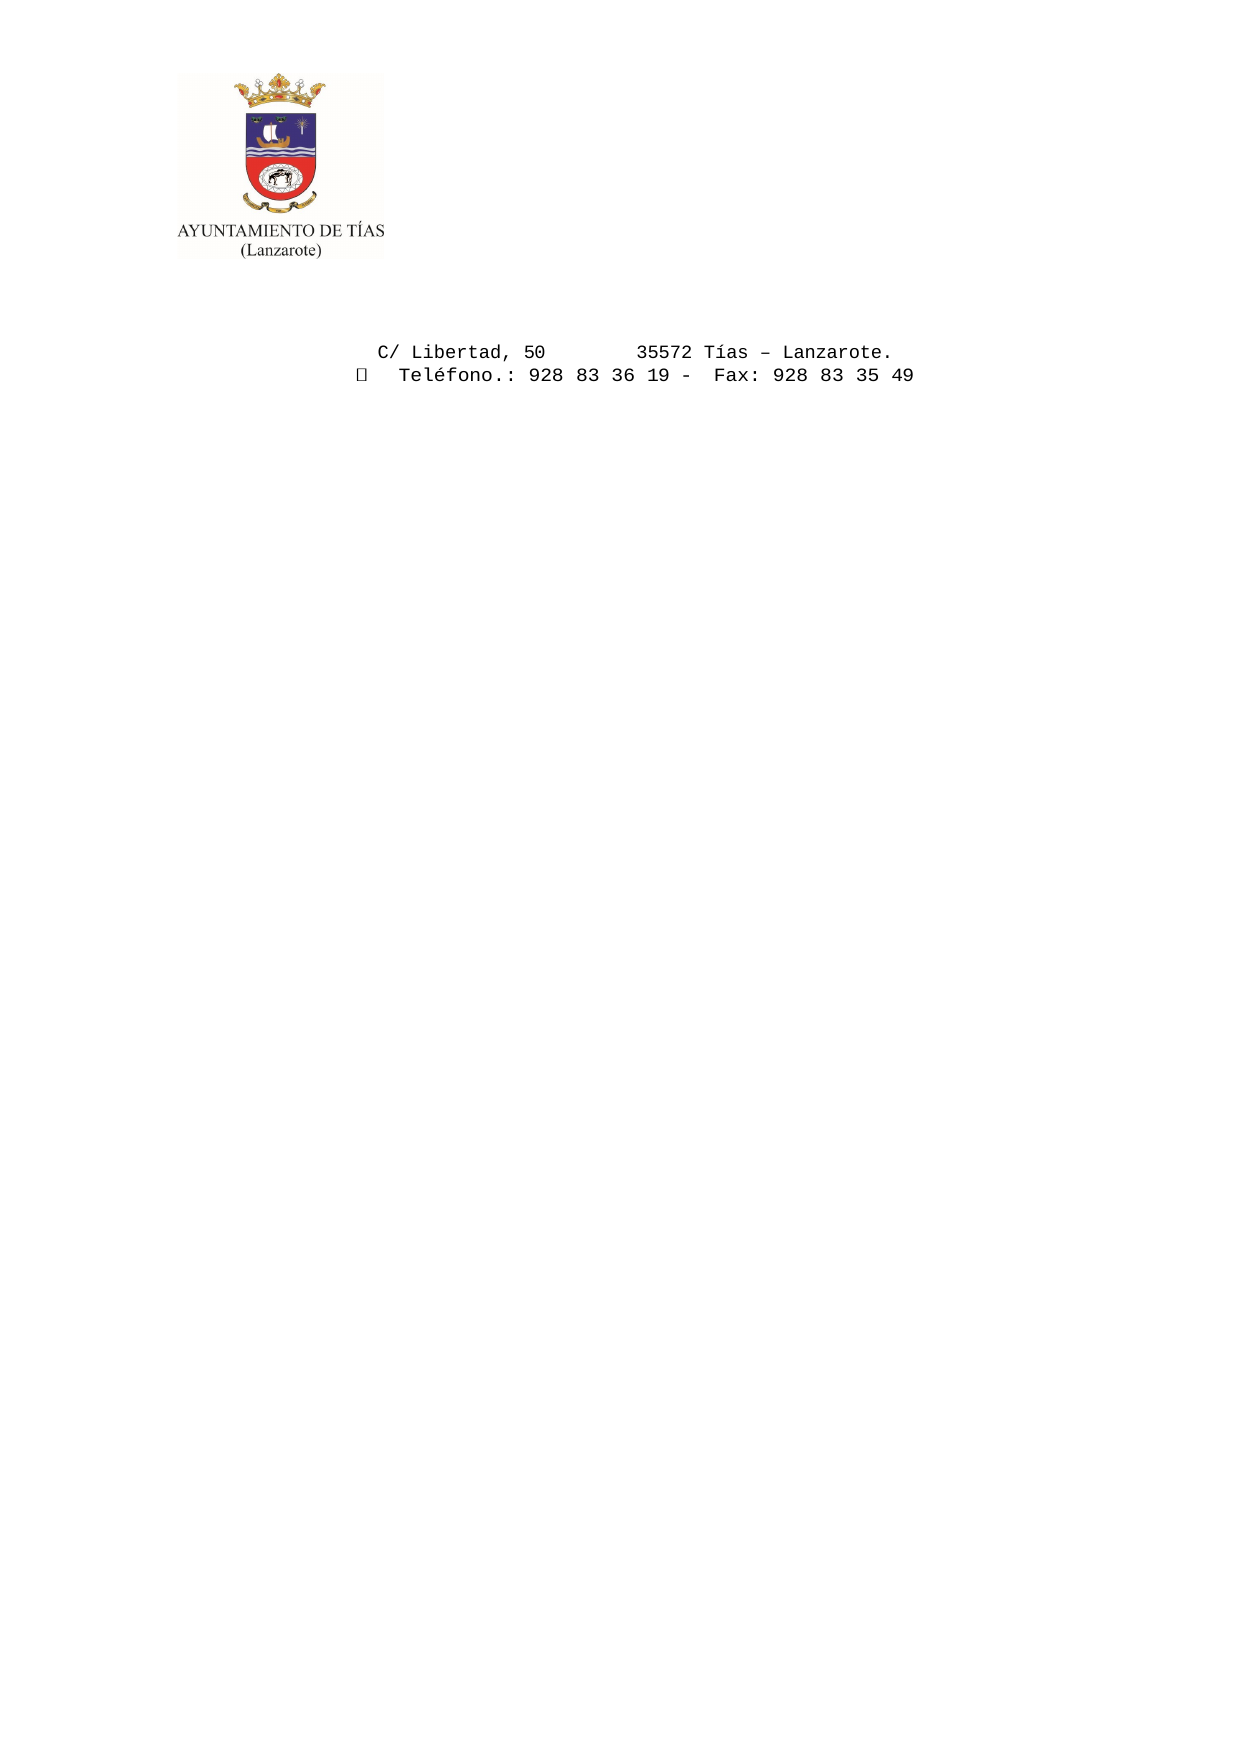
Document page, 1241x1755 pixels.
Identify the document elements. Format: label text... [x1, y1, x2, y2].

text C/ Libertad, 50 35572 Tías – Lanzarote. [162, 342, 1108, 364]
text 🕿 Teléfono.: 928 83 36 19 - Fax: 928 83 35 49 [162, 364, 1108, 387]
